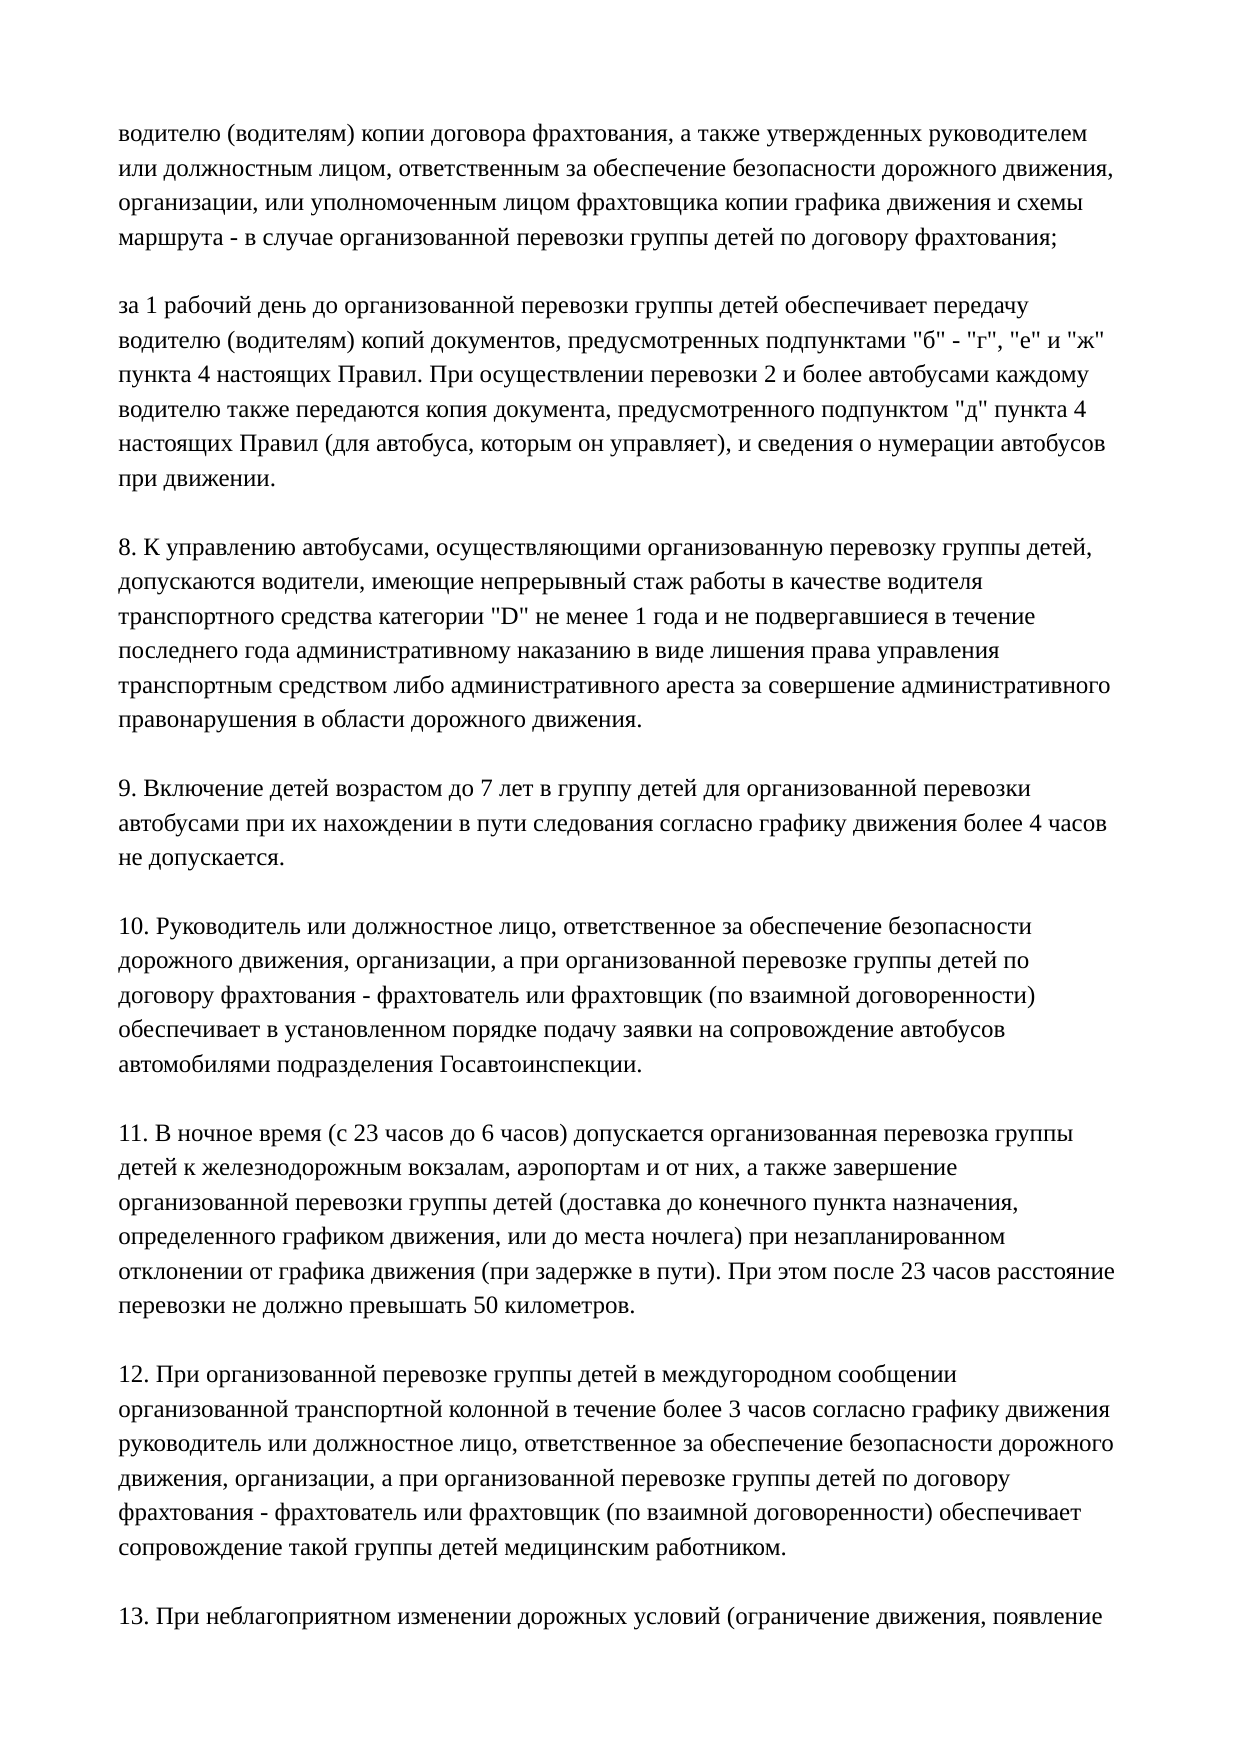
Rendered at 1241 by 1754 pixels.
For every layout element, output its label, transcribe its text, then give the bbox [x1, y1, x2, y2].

text водителю (водителям) копии договора фрахтования, а также утвержденных руководителем или должностным лицом, ответственным за обеспечение безопасности дорожного движения, организации, или уполномоченным лицом фрахтовщика копии графика движения и схемы маршрута - в случае организованной перевозки группы детей по договору фрахтования; за 1 рабочий день до организованной перевозки группы детей обеспечивает передачу водителю (водителям) копий документов, предусмотренных подпунктами "б" - "г", "е" и "ж" пункта 4 настоящих Правил. При осуществлении перевозки 2 и более автобусами каждому водителю также передаются копия документа, предусмотренного подпунктом "д" пункта 4 настоящих Правил (для автобуса, которым он управляет), и сведения о нумерации автобусов при движении. 8. К управлению автобусами, осуществляющими организованную перевозку группы детей, допускаются водители, имеющие непрерывный стаж работы в качестве водителя транспортного средства категории "D" не менее 1 года и не подвергавшиеся в течение последнего года административному наказанию в виде лишения права управления транспортным средством либо административного ареста за совершение административного правонарушения в области дорожного движения. 9. Включение детей возрастом до 7 лет в группу детей для организованной перевозки автобусами при их нахождении в пути следования согласно графику движения более 4 часов не допускается. 10. Руководитель или должностное лицо, ответственное за обеспечение безопасности дорожного движения, организации, а при организованной перевозке группы детей по договору фрахтования - фрахтователь или фрахтовщик (по взаимной договоренности) обеспечивает в установленном порядке подачу заявки на сопровождение автобусов автомобилями подразделения Госавтоинспекции. 11. В ночное время (с 23 часов до 6 часов) допускается организованная перевозка группы детей к железнодорожным вокзалам, аэропортам и от них, а также завершение организованной перевозки группы детей (доставка до конечного пункта назначения, определенного графиком движения, или до места ночлега) при незапланированном отклонении от графика движения (при задержке в пути). При этом после 23 часов расстояние перевозки не должно превышать 50 километров. 12. При организованной перевозке группы детей в междугородном сообщении организованной транспортной колонной в течение более 3 часов согласно графику движения руководитель или должностное лицо, ответственное за обеспечение безопасности дорожного движения, организации, а при организованной перевозке группы детей по договору фрахтования - фрахтователь или фрахтовщик (по взаимной договоренности) обеспечивает сопровождение такой группы детей медицинским работником. 13. При неблагоприятном изменении дорожных условий (ограничение движения, появление [118, 118, 1122, 1629]
